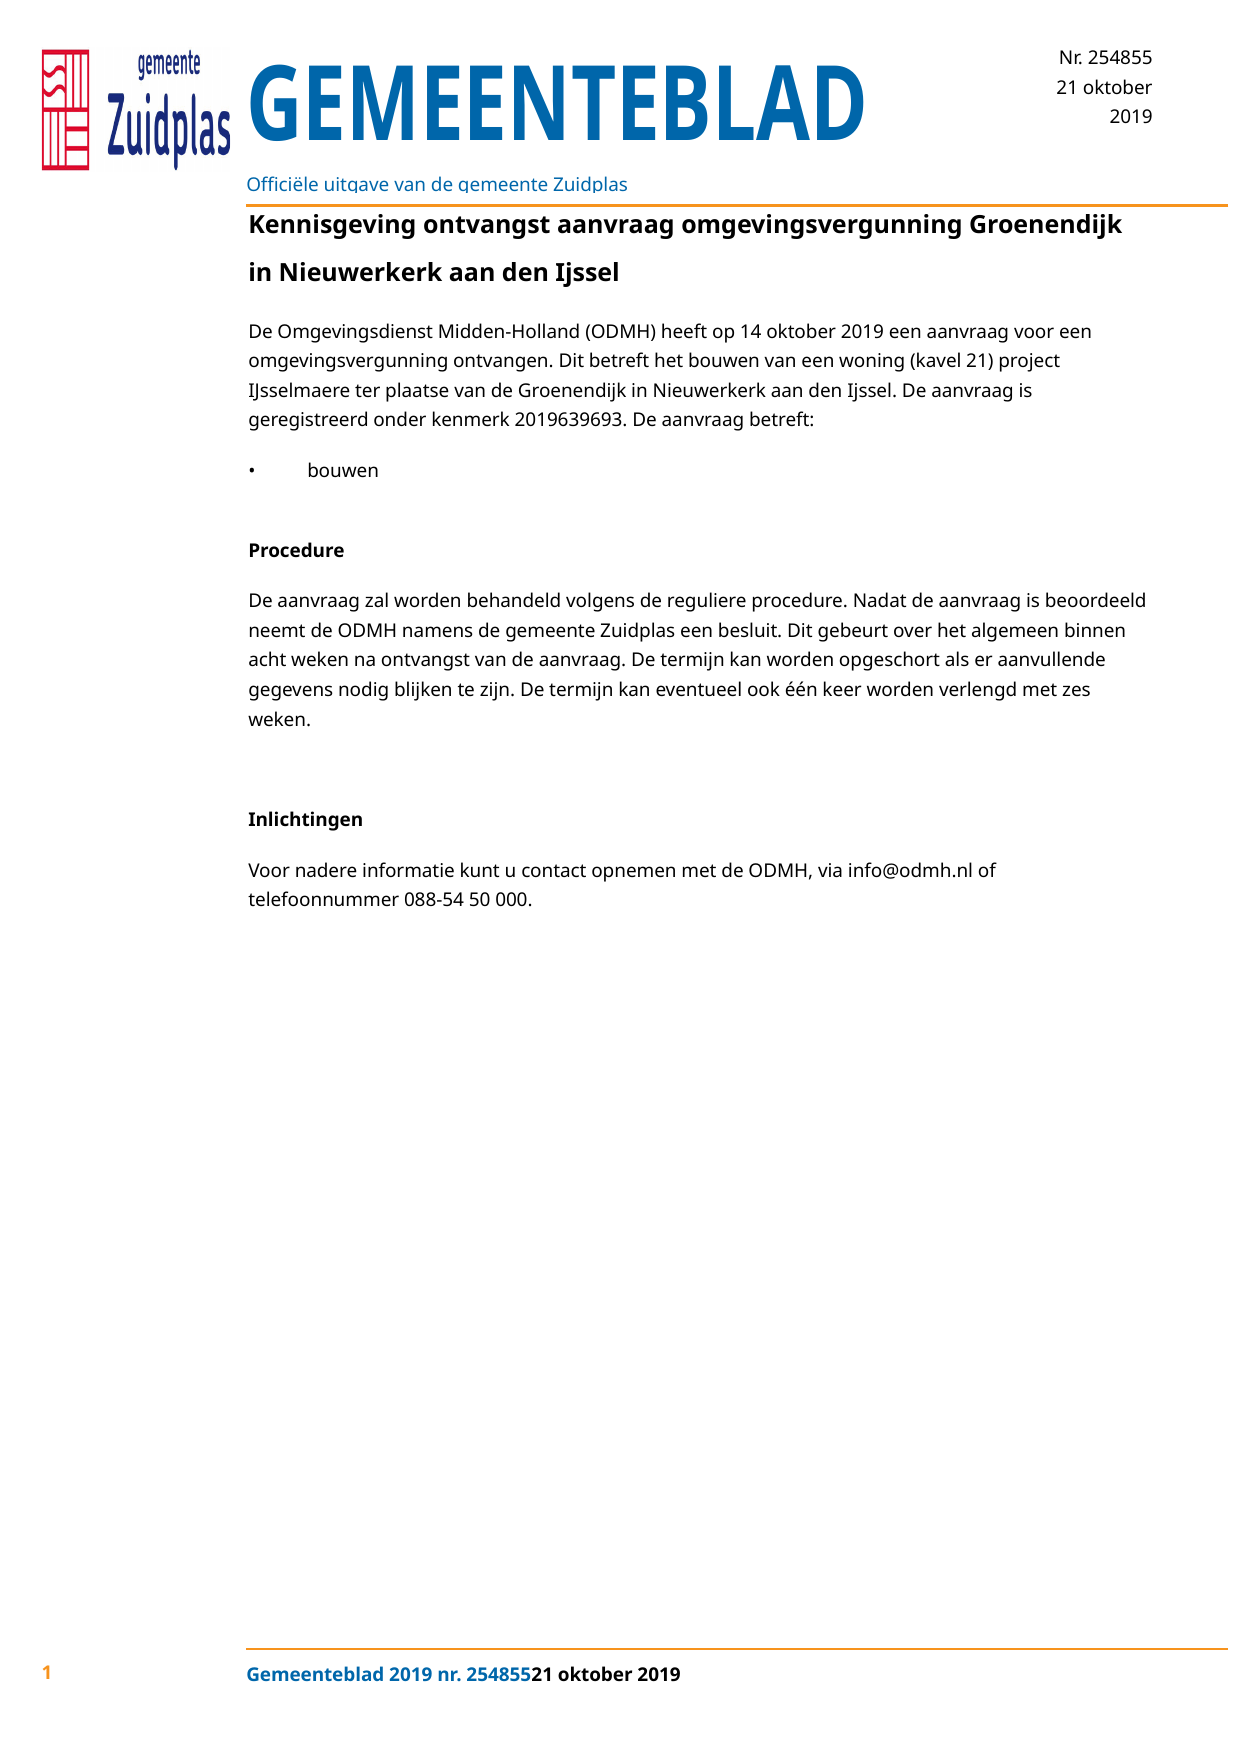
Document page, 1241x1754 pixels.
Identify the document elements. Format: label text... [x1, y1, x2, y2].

text Kennisgeving ontvangst aanvraag omgevingsvergunning Groenendijk in Nieuwerkerk aan den Ijssel [248, 207, 1152, 288]
text Inlichtingen [248, 807, 1152, 832]
list bouwen [248, 457, 1152, 483]
text Procedure [248, 537, 1152, 563]
picture [41, 47, 231, 172]
text Voor nadere informatie kunt u contact opnemen met de ODMH, via info@odmh.nl of telefoonnummer 088-54 50 000. [248, 857, 1152, 912]
text De aanvraag zal worden behandeld volgens de reguliere procedure. Nadat de aanvraag is beoordeeld neemt de ODMH namens de gemeente Zuidplas een besluit. Dit gebeurt over het algemeen binnen acht weken na ontvangst van de aanvraag. De termijn kan worden opgeschort als er aanvullende gegevens nodig blijken te zijn. De termijn kan eventueel ook één keer worden verlengd met zes weken. [248, 587, 1152, 732]
text De Omgevingsdienst Midden-Holland (ODMH) heeft op 14 oktober 2019 een aanvraag voor een omgevingsvergunning ontvangen. Dit betreft het bouwen van een woning (kavel 21) project IJsselmaere ter plaatse van de Groenendijk in Nieuwerkerk aan den Ijssel. De aanvraag is geregistreerd onder kenmerk 2019639693. De aanvraag betreft: [248, 318, 1152, 432]
